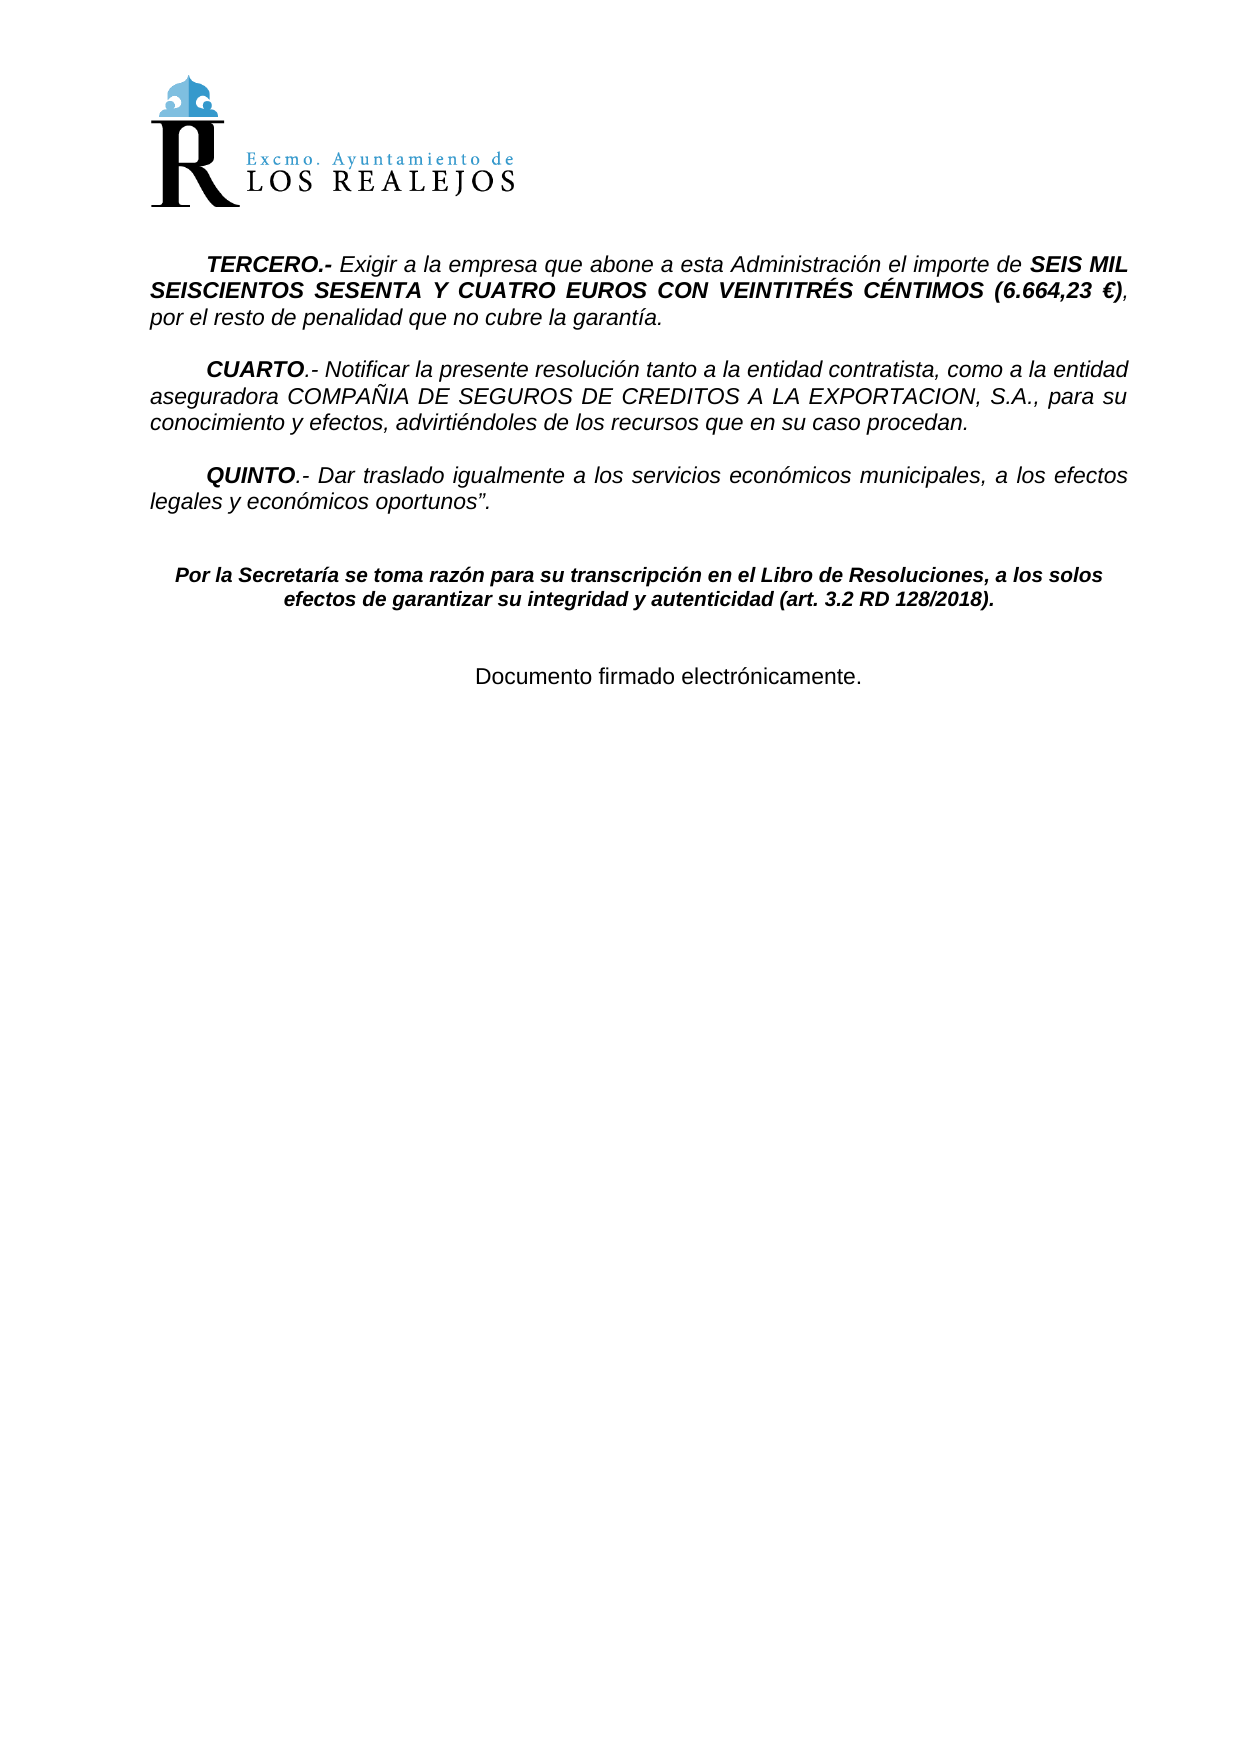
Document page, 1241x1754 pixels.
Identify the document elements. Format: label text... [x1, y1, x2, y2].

text CUARTO.- Notificar la presente resolución tanto a la entidad contratista, como a la entidad aseguradora COMPAÑIA DE SEGUROS DE CREDITOS A LA EXPORTACION, S.A., para su conocimiento y efectos, advirtiéndoles de los recursos que en su caso procedan. [150, 356, 1131, 436]
text Por la Secretaría se toma razón para su transcripción en el Libro de Resoluciones, a los solos efectos de garantizar su integridad y autenticidad (art. 3.2 RD 128/2018). [150, 562, 1131, 610]
text QUINTO.- Dar traslado igualmente a los servicios económicos municipales, a los efectos legales y económicos oportunos”. [150, 462, 1131, 514]
text Documento firmado electrónicamente. [150, 663, 1131, 689]
text TERCERO.- Exigir a la empresa que abone a esta Administración el importe de SEIS MIL SEISCIENTOS SESENTA Y CUATRO EUROS CON VEINTITRÉS CÉNTIMOS (6.664,23 €), por el resto de penalidad que no cubre la garantía. [150, 251, 1131, 330]
